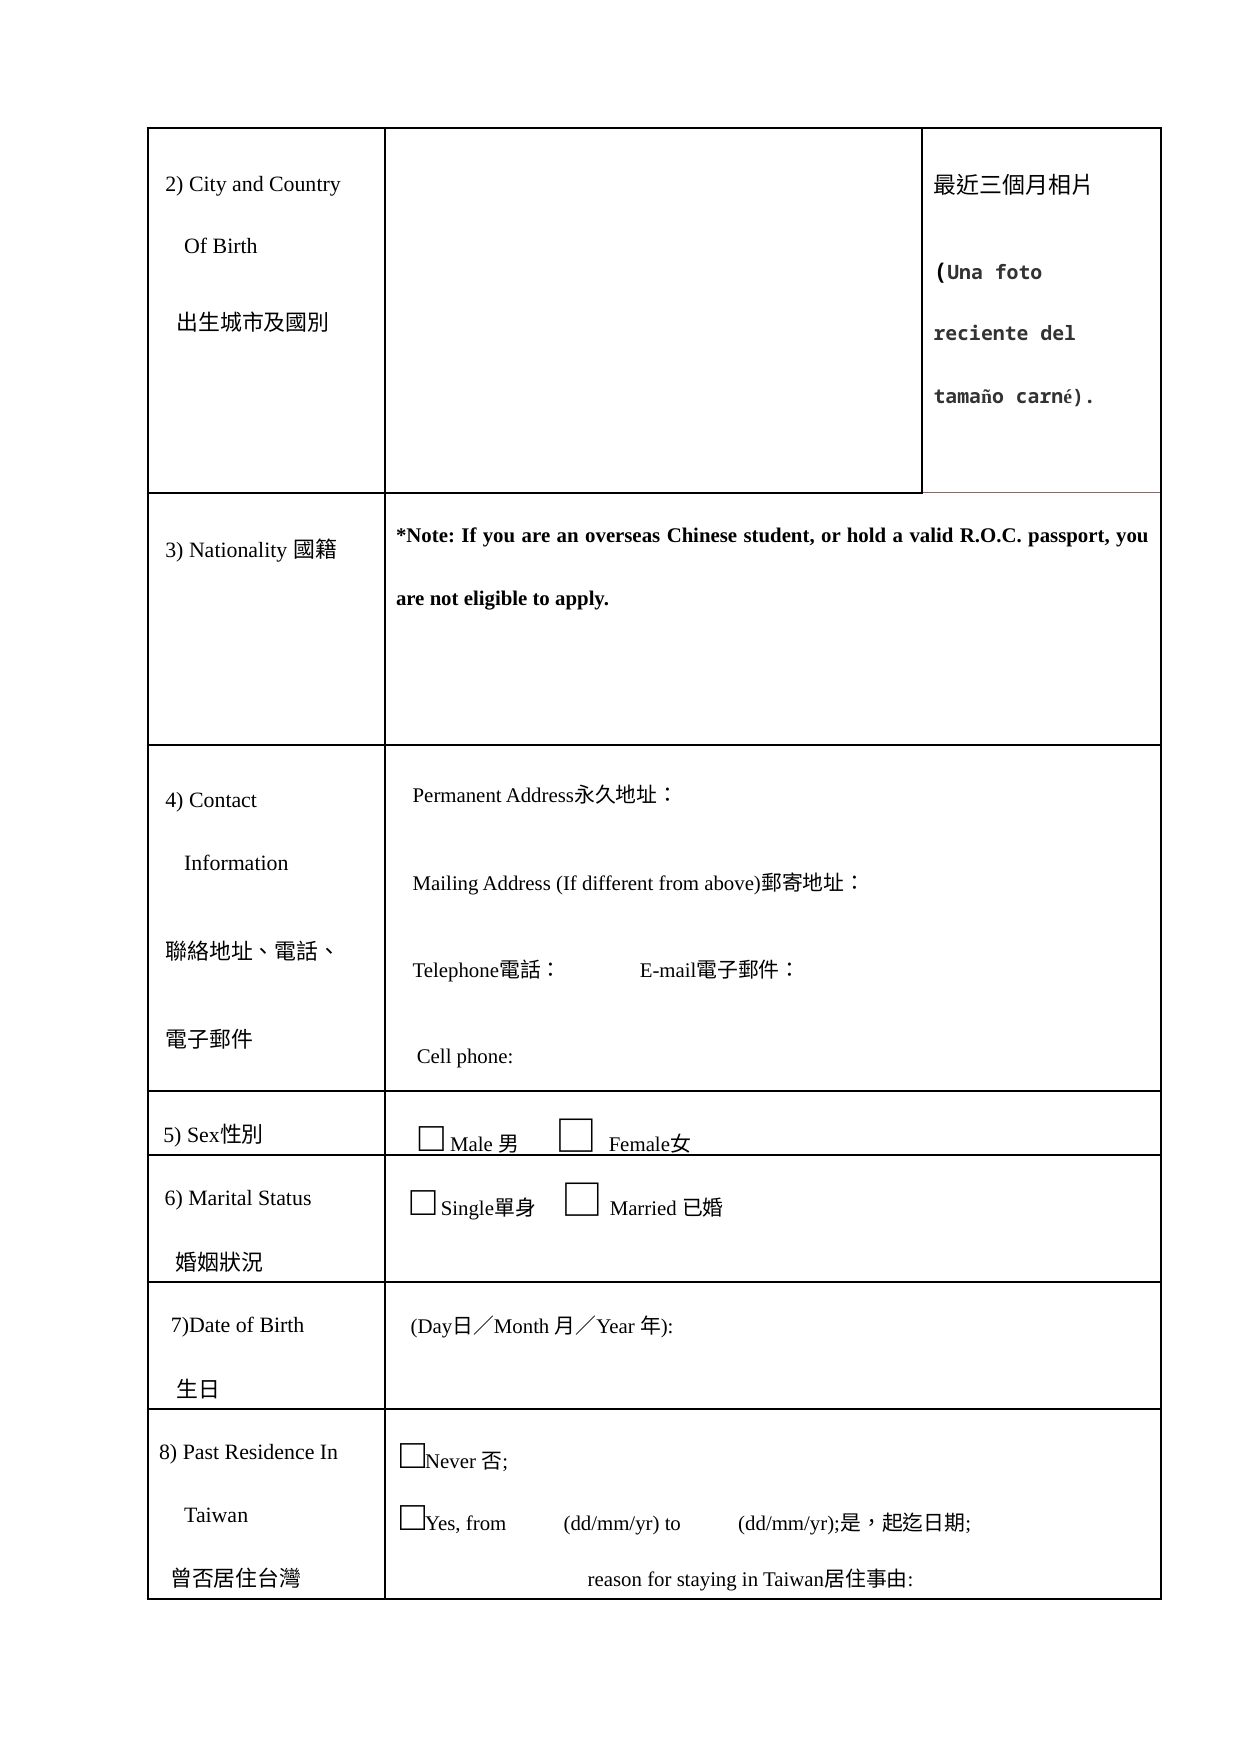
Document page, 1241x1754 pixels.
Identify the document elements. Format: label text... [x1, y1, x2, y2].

table_cell 8) Past Residence In Taiwan 曾否居住台灣 [149, 1410, 384, 1598]
table_cell 6) Marital Status 婚姻狀況 [149, 1156, 384, 1281]
table_cell □Never 否; □Yes, from (dd/mm/yr) to (dd/mm/yr);是，起迄日期; reason for staying in Taiwan居住事由: [386, 1410, 1160, 1598]
table_cell □ Single單身 □ Married 已婚 [386, 1156, 1160, 1281]
table_cell 7)Date of Birth 生日 [149, 1283, 384, 1408]
table_cell 4) Contact Information 聯絡地址、電話、 電子郵件 [149, 746, 384, 1089]
table_cell 2) City and Country Of Birth 出生城市及國別 [149, 129, 384, 492]
table_cell (Day日／Month 月／Year 年): [386, 1283, 1160, 1408]
table_header 最近三個月相片 (Una foto reciente del tamaño carné). [923, 129, 1160, 492]
table_cell *Note: If you are an overseas Chinese student, or hold a valid R.O.C. passport, you are not eligible to apply. [386, 493, 1160, 744]
table_cell □ Male 男 □ Female女 [386, 1092, 1160, 1154]
table_cell [386, 129, 921, 492]
table_cell 3) Nationality 國籍 [149, 494, 384, 744]
table_cell 5) Sex性別 [149, 1092, 384, 1154]
table_cell Permanent Address永久地址： Mailing Address (If different from above)郵寄地址： Telephone電話： E-mail電子郵件： Cell phone: [386, 746, 1160, 1089]
